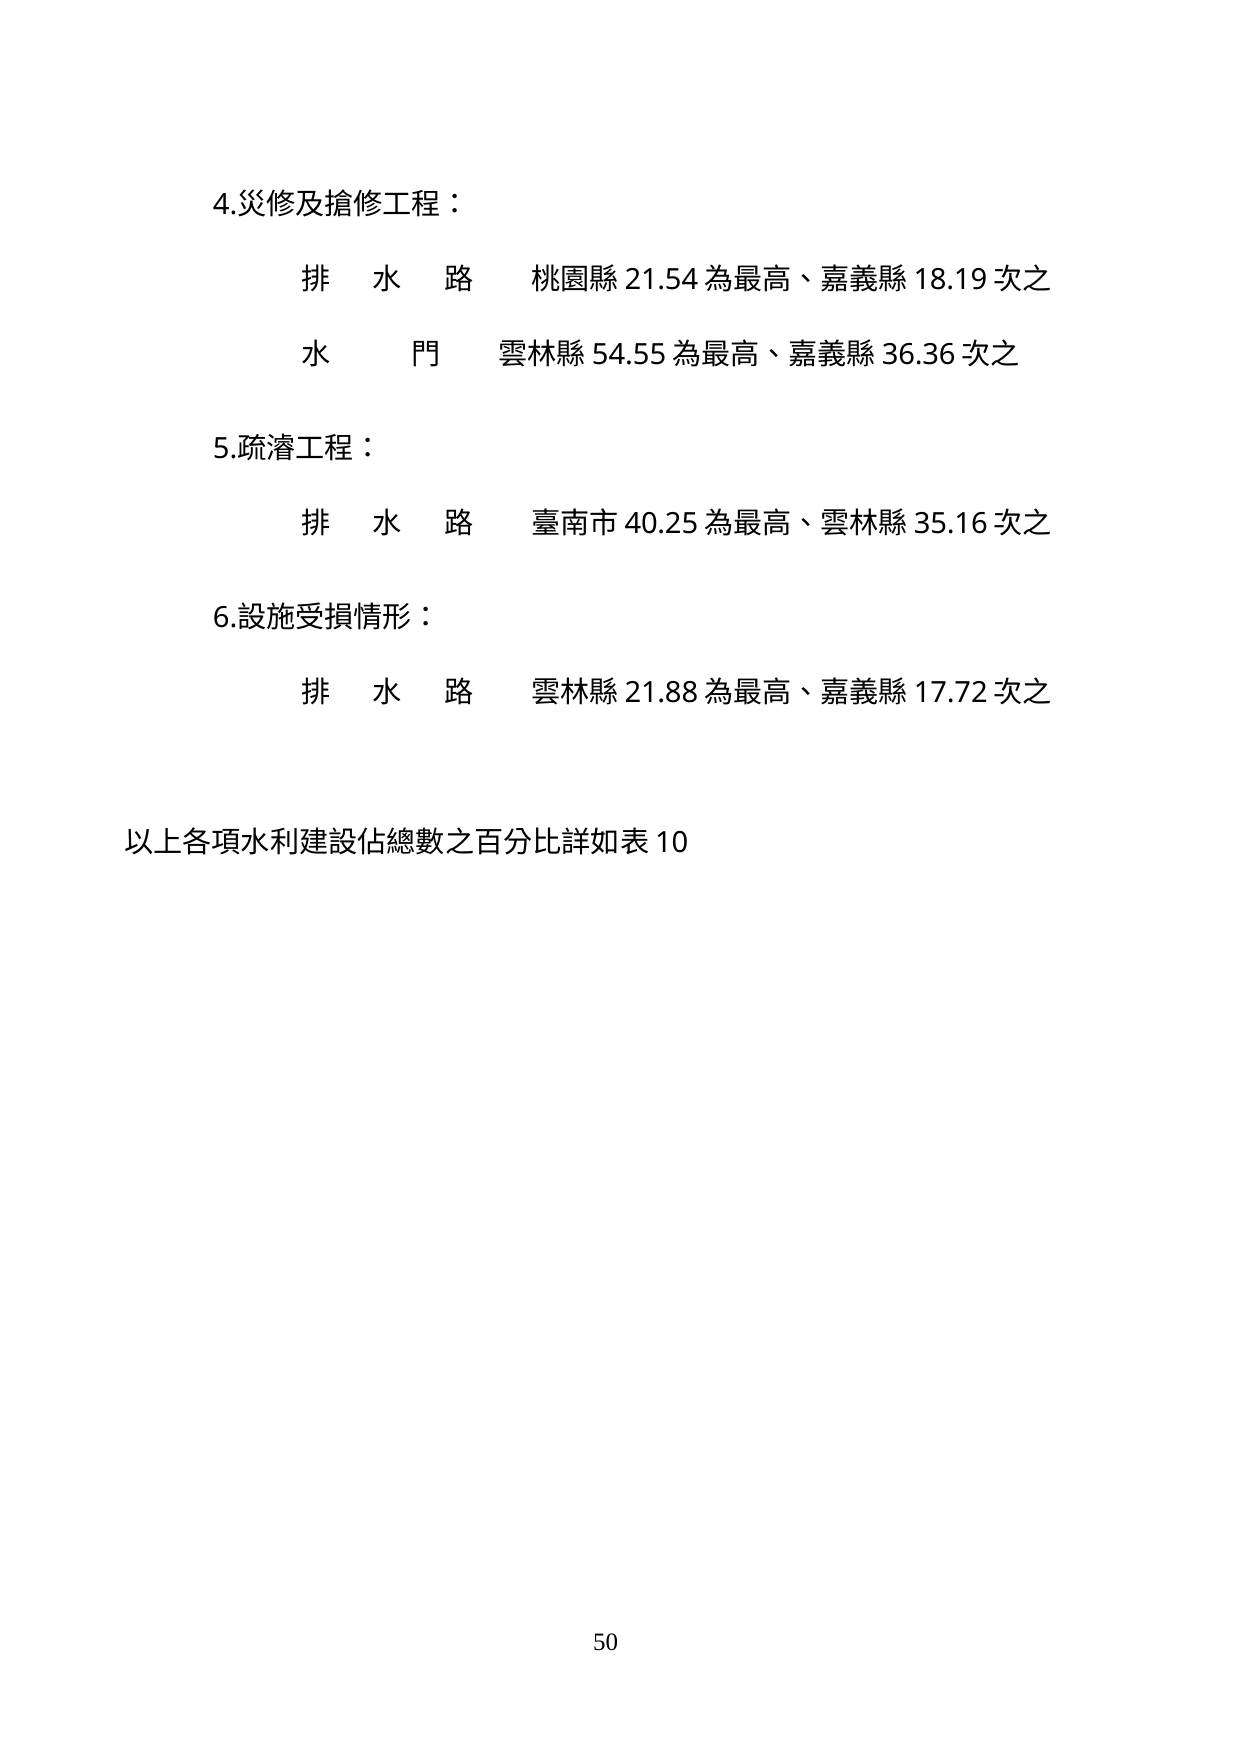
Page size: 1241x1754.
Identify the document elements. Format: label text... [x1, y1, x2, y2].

text 6.設施受損情形： [213, 577, 1081, 652]
text 排 水 路 雲林縣21.88為最高、嘉義縣17.72次之 [301, 652, 1081, 727]
text 排 水 路 桃園縣21.54為最高、嘉義縣18.19次之 [301, 239, 1081, 314]
text 4.災修及搶修工程： [213, 164, 1081, 239]
text 以上各項水利建設佔總數之百分比詳如表10 [124, 802, 1081, 877]
text 水 門 雲林縣54.55為最高、嘉義縣36.36次之 [301, 314, 1081, 389]
text 排 水 路 臺南市40.25為最高、雲林縣35.16次之 [301, 483, 1081, 558]
text 5.疏濬工程： [213, 408, 1081, 483]
